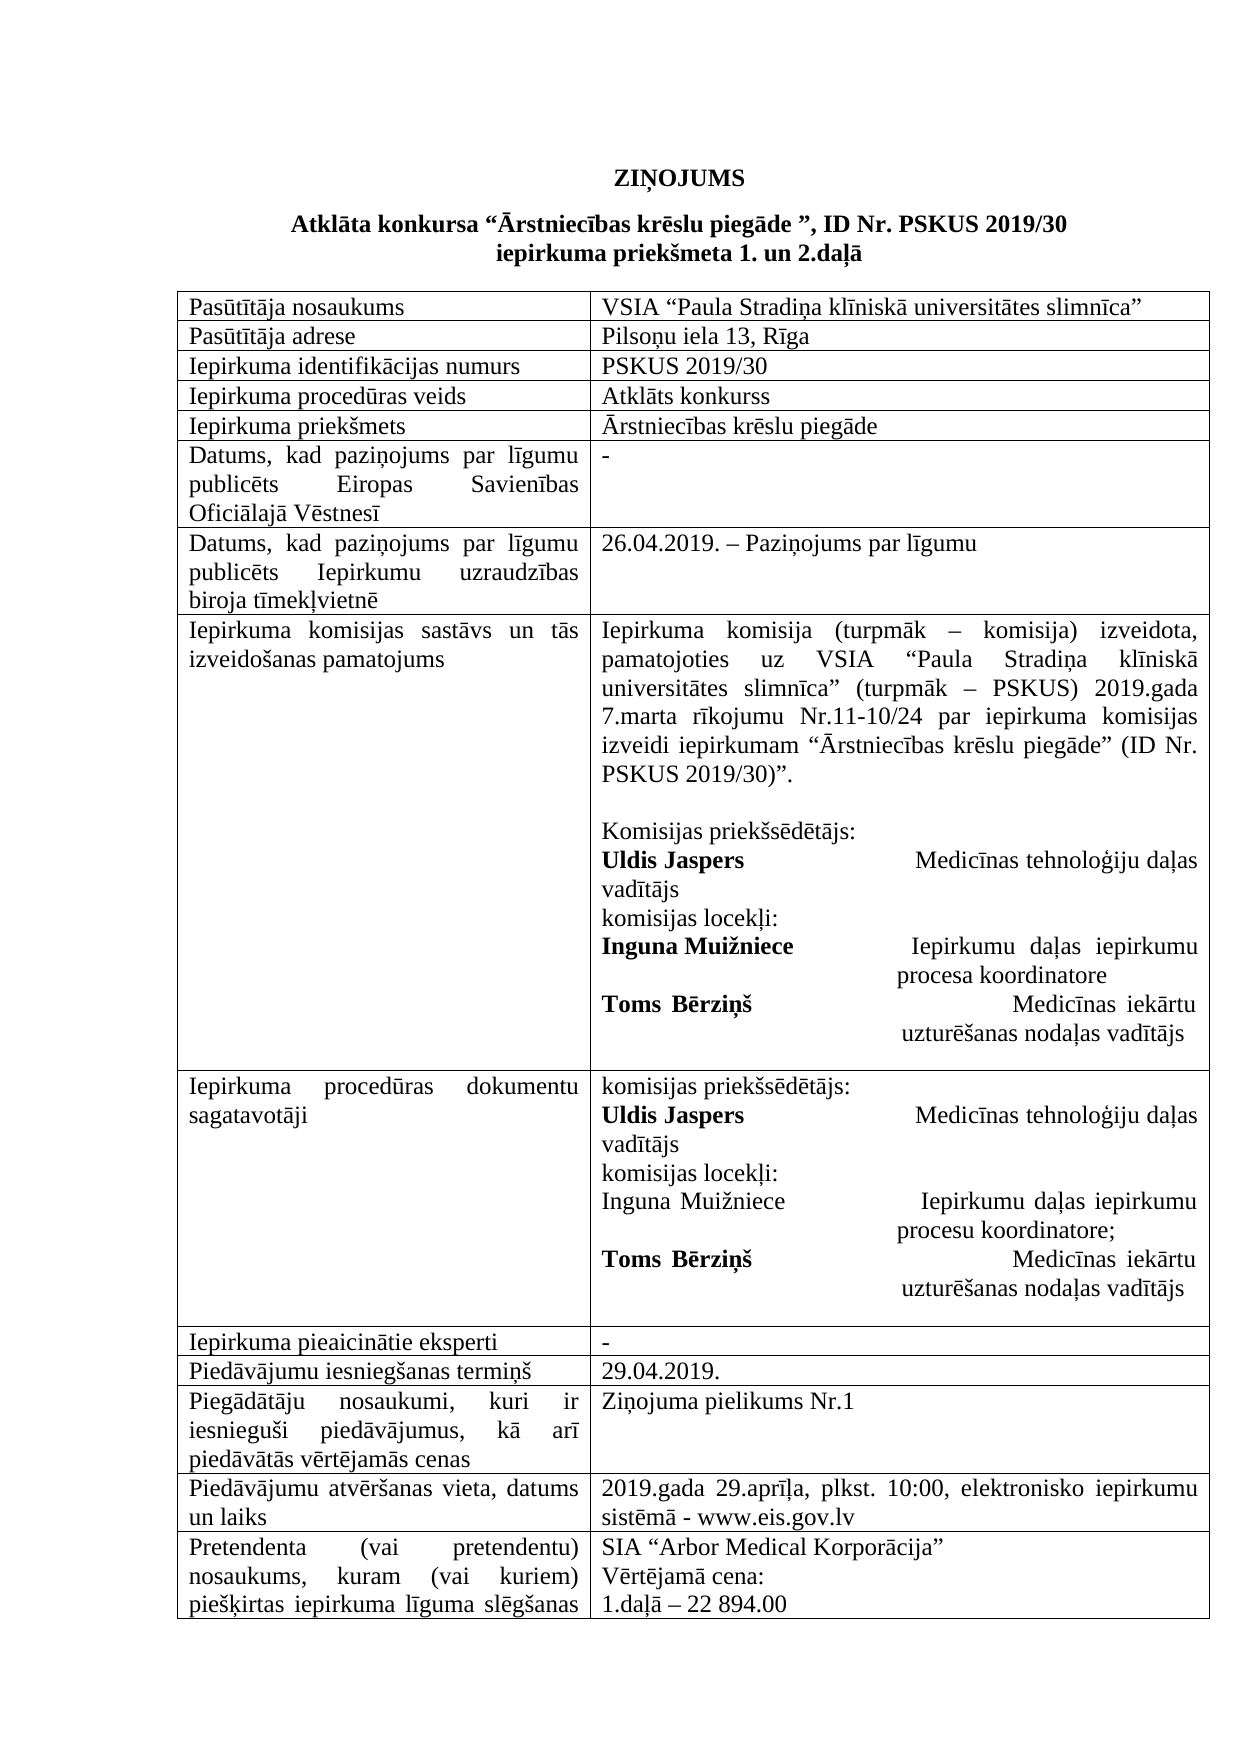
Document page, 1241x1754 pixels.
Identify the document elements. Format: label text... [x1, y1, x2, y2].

table_cell SIA “Arbor Medical Korporācija” Vērtējamā cena: 1.daļā – 22 894.00 [591, 1532, 1209, 1618]
table_cell Ārstniecības krēslu piegāde [591, 411, 1209, 439]
table_cell Atklāts konkurss [591, 381, 1209, 410]
table_cell 29.04.2019. [591, 1356, 1209, 1385]
table_cell Iepirkuma komisija (turpmāk – komisija) izveidota, pamatojoties uz VSIA “Paula Stradiņa klīniskā universitātes slimnīca” (turpmāk – PSKUS) 2019.gada 7.marta rīkojumu Nr.11-10/24 par iepirkuma komisijas izveidi iepirkumam “Ārstniecības krēslu piegāde” (ID Nr. PSKUS 2019/30)”. Komisijas priekšsēdētājs: Uldis Jaspers Medicīnas tehnoloģiju daļas vadītājs komisijas locekļi: Inguna Muižniece Iepirkumu daļas iepirkumu procesa koordinatore Toms Bērziņš Medicīnas iekārtu uzturēšanas nodaļas vadītājs [591, 615, 1209, 1070]
table_cell Piedāvājumu iesniegšanas termiņš [178, 1356, 590, 1385]
table_cell Pretendenta (vai pretendentu) nosaukums, kuram (vai kuriem) piešķirtas iepirkuma līguma slēgšanas [178, 1532, 590, 1618]
table_cell Datums, kad paziņojums par līgumu publicēts Eiropas Savienības Oficiālajā Vēstnesī [178, 441, 590, 527]
table_cell Iepirkuma procedūras dokumentu sagatavotāji [178, 1071, 590, 1326]
text Atklāta konkursa “Ārstniecības krēslu piegāde ”, ID Nr. PSKUS 2019/30 [177, 209, 1181, 238]
table_cell Iepirkuma pieaicinātie eksperti [178, 1327, 590, 1355]
table_cell Pilsoņu iela 13, Rīga [591, 321, 1209, 350]
table_cell Datums, kad paziņojums par līgumu publicēts Iepirkumu uzraudzības biroja tīmekļvietnē [178, 528, 590, 614]
table_cell Iepirkuma priekšmets [178, 411, 590, 439]
text iepirkuma priekšmeta 1. un 2.daļā [177, 238, 1181, 266]
table_cell Iepirkuma identifikācijas numurs [178, 351, 590, 380]
table_cell - [591, 441, 1209, 527]
table_header Pasūtītāja nosaukums [178, 292, 590, 320]
table_cell Ziņojuma pielikums Nr.1 [591, 1386, 1209, 1472]
table_cell komisijas priekšsēdētājs: Uldis Jaspers Medicīnas tehnoloģiju daļas vadītājs komisijas locekļi: Inguna Muižniece Iepirkumu daļas iepirkumu procesu koordinatore; Toms Bērziņš Medicīnas iekārtu uzturēšanas nodaļas vadītājs [591, 1071, 1209, 1326]
table_cell Piedāvājumu atvēršanas vieta, datums un laiks [178, 1474, 590, 1531]
table_cell Iepirkuma komisijas sastāvs un tās izveidošanas pamatojums [178, 615, 590, 1070]
text ZIŅOJUMS [177, 163, 1181, 192]
table_cell Piegādātāju nosaukumi, kuri ir iesnieguši piedāvājumus, kā arī piedāvātās vērtējamās cenas [178, 1386, 590, 1472]
table_header VSIA “Paula Stradiņa klīniskā universitātes slimnīca” [591, 292, 1209, 320]
table_cell PSKUS 2019/30 [591, 351, 1209, 380]
table_cell - [591, 1327, 1209, 1355]
table_cell 2019.gada 29.aprīļa, plkst. 10:00, elektronisko iepirkumu sistēmā - www.eis.gov.lv [591, 1474, 1209, 1531]
table_cell Iepirkuma procedūras veids [178, 381, 590, 410]
table_cell 26.04.2019. – Paziņojums par līgumu [591, 528, 1209, 614]
table_cell Pasūtītāja adrese [178, 321, 590, 350]
